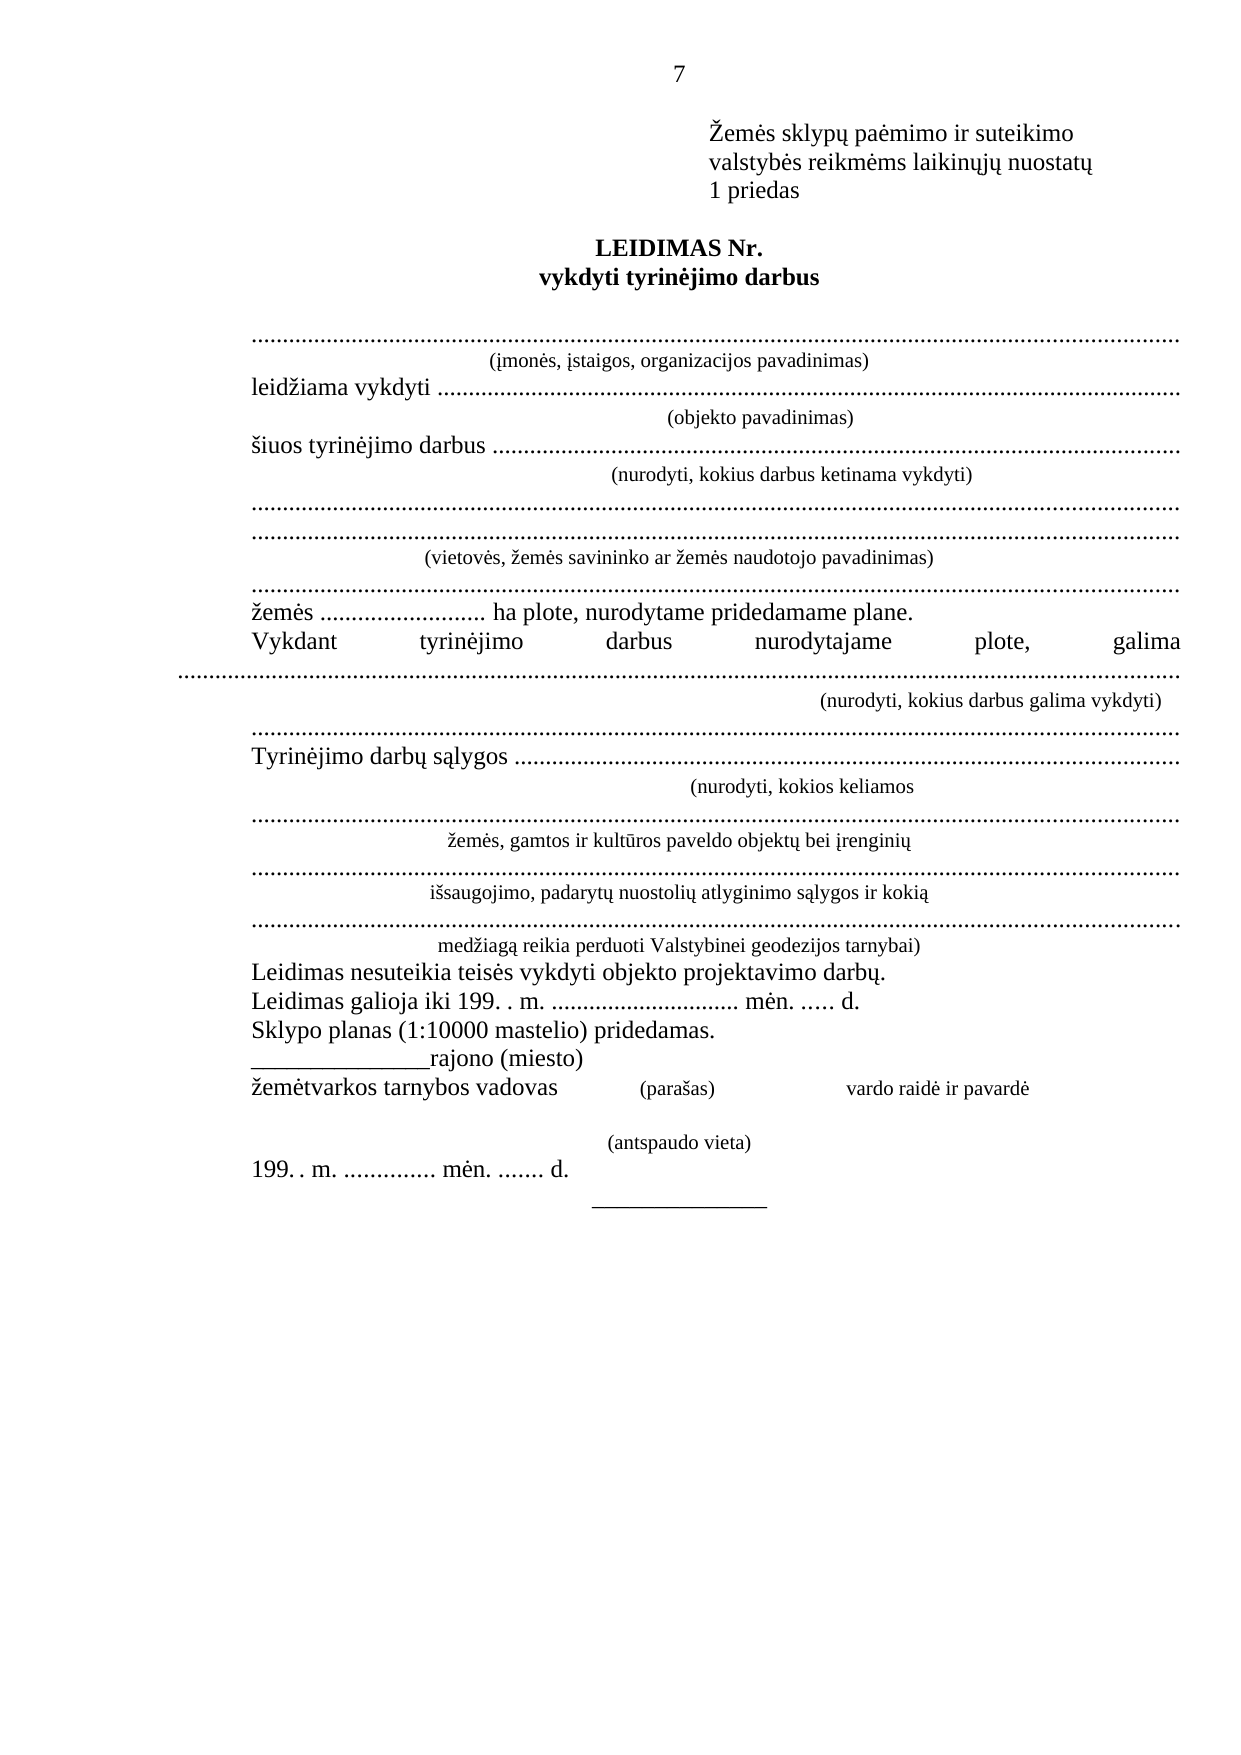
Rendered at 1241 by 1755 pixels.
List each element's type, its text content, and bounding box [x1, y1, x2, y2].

text Leidimas nesuteikia teisės vykdyti objekto projektavimo darbų. [177, 957, 1064, 986]
text (nurodyti, kokius darbus galima vykdyti) [177, 684, 1188, 712]
text žemėtvarkos tarnybos vadovas (parašas) vardo raidė ir pavardė [177, 1072, 1064, 1101]
text 199 m. mėn. d. [177, 1154, 1064, 1182]
text . [177, 904, 1188, 933]
text medžiagą reikia perduoti Valstybinei geodezijos tarnybai) [177, 933, 1181, 957]
text Tyrinėjimo darbų sąlygos [177, 741, 1188, 770]
text Sklypo planas (1:10000 mastelio) pridedamas. [177, 1015, 1064, 1043]
text (nurodyti, kokios keliamos [177, 770, 1064, 799]
text leidžiama vykdyti [177, 372, 1188, 401]
text Žemės sklypų paėmimo ir suteikimo [709, 118, 1181, 147]
text rajono (miesto) [177, 1043, 1064, 1072]
text Leidimas galioja iki 199 m. mėn. d. [177, 986, 1064, 1015]
text (nurodyti, kokius darbus ketinama vykdyti) [177, 458, 1181, 487]
text Vykdant tyrinėjimo darbus nurodytajame plote, galima [177, 626, 1181, 684]
text ______________ [177, 1182, 1181, 1211]
text žemės ha plote, nurodytame pridedamame plane. [177, 597, 1188, 626]
text (objekto pavadinimas) [177, 401, 1181, 430]
text valstybės reikmėms laikinųjų nuostatų [177, 147, 1181, 176]
text išsaugojimo, padarytų nuostolių atlyginimo sąlygos ir kokią [177, 880, 1181, 904]
text žemės, gamtos ir kultūros paveldo objektų bei įrenginių [177, 827, 1181, 852]
text (antspaudo vieta) [177, 1130, 1181, 1154]
text (įmonės, įstaigos, organizacijos pavadinimas) [177, 348, 1181, 372]
text šiuos tyrinėjimo darbus [177, 430, 1188, 458]
text vykdyti tyrinėjimo darbus [177, 262, 1181, 291]
text LEIDIMAS Nr. [177, 233, 1181, 262]
text (vietovės, žemės savininko ar žemės naudotojo pavadinimas) [177, 545, 1181, 569]
text 1 priedas [177, 176, 1181, 204]
